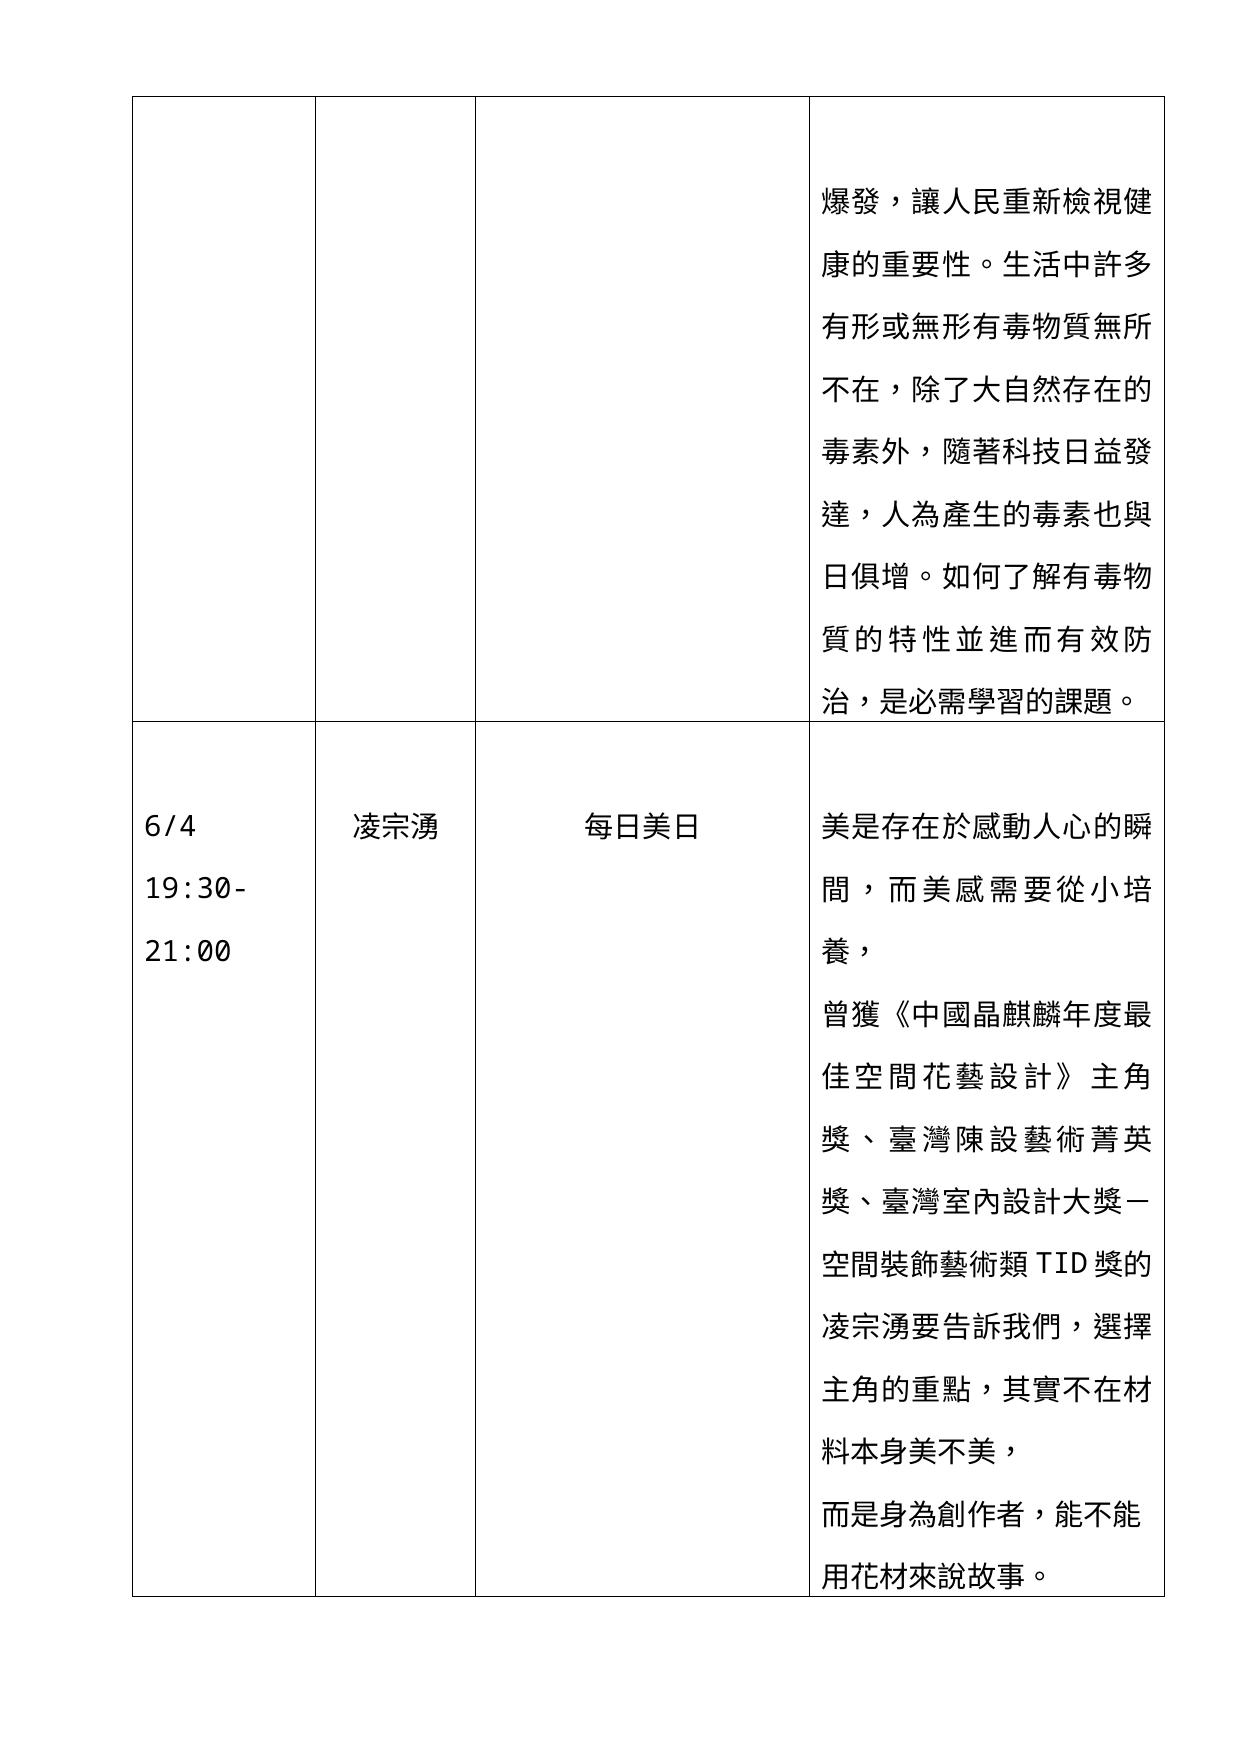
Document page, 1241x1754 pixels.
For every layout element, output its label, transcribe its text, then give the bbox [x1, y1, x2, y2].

table_cell 美是存在於感動人心的瞬間，而美感需要從小培養， 曾獲《中國晶麒麟年度最佳空間花藝設計》主角獎、臺灣陳設藝術菁英獎、臺灣室內設計大獎－空間裝飾藝術類TID獎的凌宗湧要告訴我們，選擇主角的重點，其實不在材料本身美不美， 而是身為創作者，能不能用花材來說故事。 [810, 722, 1164, 1596]
table_cell [476, 97, 809, 721]
table_cell 凌宗湧 [316, 722, 475, 1596]
table_cell 爆發，讓人民重新檢視健康的重要性。生活中許多有形或無形有毒物質無所不在，除了大自然存在的毒素外，隨著科技日益發達，人為產生的毒素也與日俱增。如何了解有毒物質的特性並進而有效防治，是必需學習的課題。 [810, 97, 1164, 721]
table_cell [133, 97, 315, 721]
table_cell 6/4 19:30-21:00 [133, 722, 315, 1596]
table_cell 每日美日 [476, 722, 809, 1596]
table_cell [316, 97, 475, 721]
